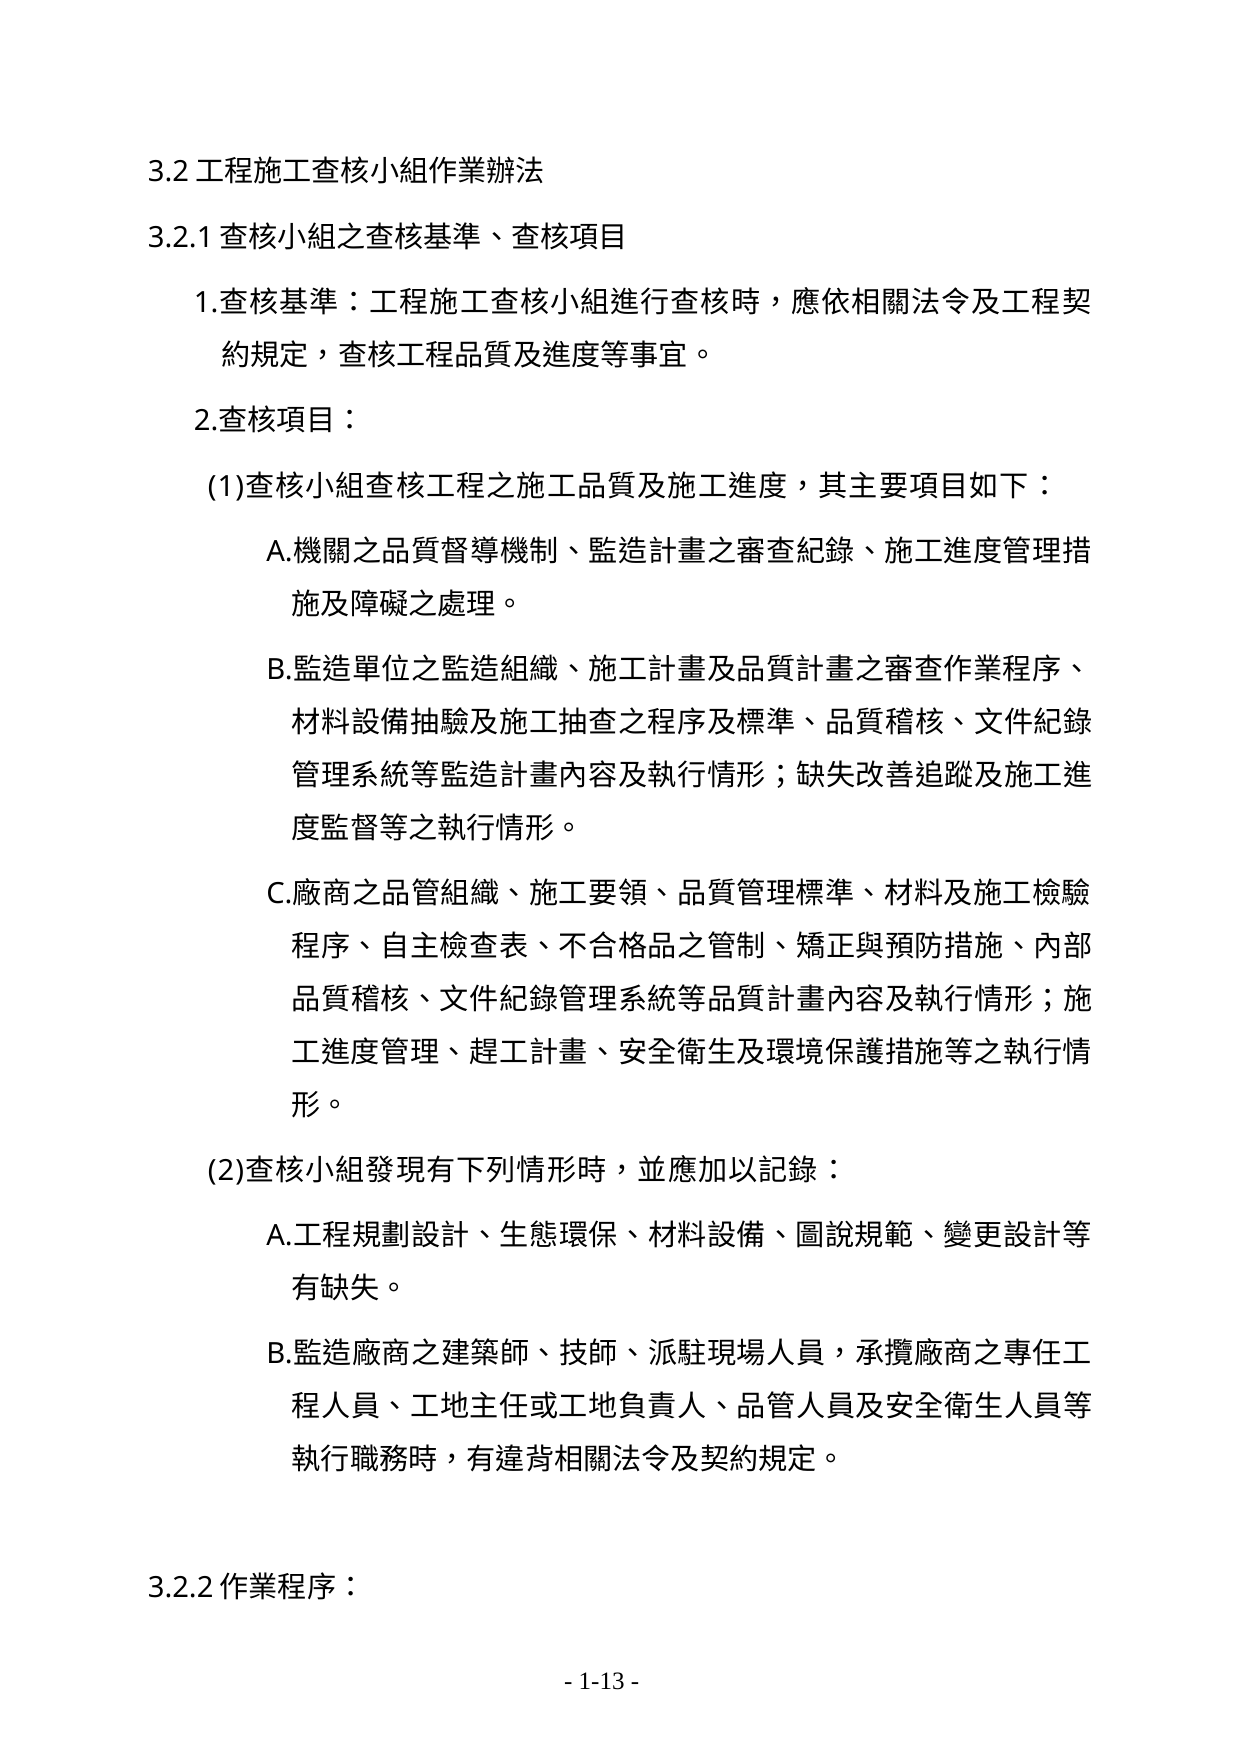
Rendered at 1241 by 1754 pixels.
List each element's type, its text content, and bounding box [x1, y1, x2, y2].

text 1.查核基準：工程施工查核小組進行查核時，應依相關法令及工程契約規定，查核工程品質及進度等事宜。 [194, 278, 1092, 374]
text B.監造廠商之建築師、技師、派駐現場人員，承攬廠商之專任工程人員、工地主任或工地負責人、品管人員及安全衛生人員等執行職務時，有違背相關法令及契約規定。 [266, 1330, 1092, 1478]
text (2)查核小組發現有下列情形時，並應加以記錄： [208, 1146, 1092, 1189]
text (1)查核小組查核工程之施工品質及施工進度，其主要項目如下： [208, 462, 1092, 504]
subtitle 3.2工程施工查核小組作業辦法 [148, 148, 1092, 190]
subtitle 3.2.2作業程序： [148, 1563, 1092, 1606]
text B.監造單位之監造組織、施工計畫及品質計畫之審查作業程序、材料設備抽驗及施工抽查之程序及標準、品質稽核、文件紀錄管理系統等監造計畫內容及執行情形；缺失改善追蹤及施工進度監督等之執行情形。 [266, 646, 1092, 847]
text A.機關之品質督導機制、監造計畫之審查紀錄、施工進度管理措施及障礙之處理。 [266, 528, 1092, 623]
text C.廠商之品管組織、施工要領、品質管理標準、材料及施工檢驗程序、自主檢查表、不合格品之管制、矯正與預防措施、內部品質稽核、文件紀錄管理系統等品質計畫內容及執行情形；施工進度管理、趕工計畫、安全衛生及環境保護措施等之執行情形。 [266, 870, 1092, 1123]
text 2.查核項目： [194, 397, 1092, 439]
subtitle 3.2.1查核小組之查核基準、查核項目 [148, 213, 1092, 256]
text A.工程規劃設計、生態環保、材料設備、圖說規範、變更設計等有缺失。 [266, 1212, 1092, 1307]
